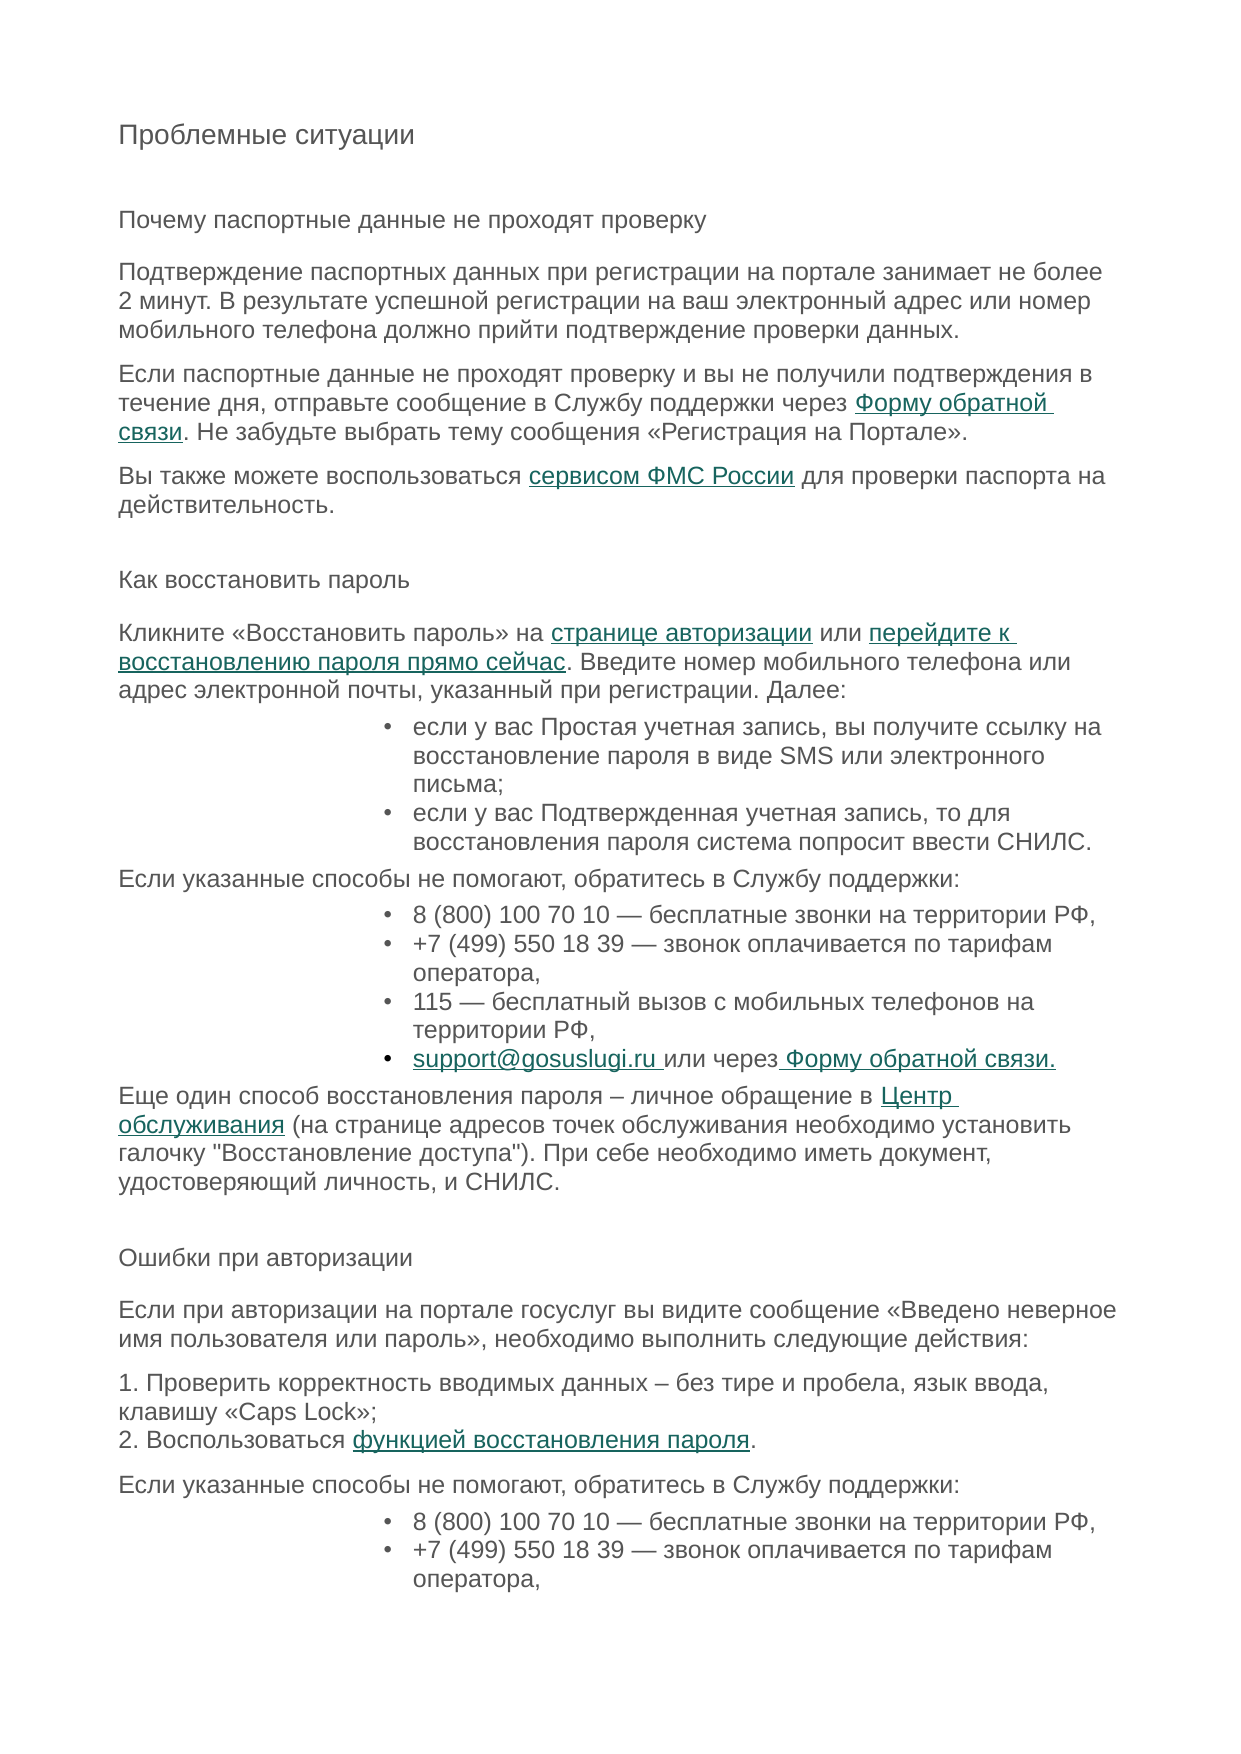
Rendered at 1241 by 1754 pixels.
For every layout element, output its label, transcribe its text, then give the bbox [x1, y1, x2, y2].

subtitle 1. Проверить корректность вводимых данных – без тире и пробела, язык ввода, клавишу «Caps Lock»; 2. Воспользоваться функцией восстановления пароля. [118, 1368, 1122, 1454]
subtitle Если указанные способы не помогают, обратитесь в Службу поддержки: [118, 863, 1122, 892]
subtitle Вы также можете воспользоваться сервисом ФМС России для проверки паспорта на действительность. [118, 461, 1122, 519]
subtitle Если паспортные данные не проходят проверку и вы не получили подтверждения в течение дня, отправьте сообщение в Службу поддержки через Форму обратной связи. Не забудьте выбрать тему сообщения «Регистрация на Портале». [118, 359, 1122, 446]
subtitle Ошибки при авторизации [118, 1243, 1122, 1271]
subtitle если у вас Простая учетная запись, вы получите ссылку на восстановление пароля в виде SMS или электронного письма; [383, 712, 1122, 798]
subtitle 115 — бесплатный вызов с мобильных телефонов на территории РФ, [383, 987, 1122, 1044]
subtitle +7 (499) 550 18 39 — звонок оплачивается по тарифам оператора, [383, 929, 1122, 987]
subtitle Если при авторизации на портале госуслуг вы видите сообщение «Введено неверное имя пользователя или пароль», необходимо выполнить следующие действия: [118, 1295, 1122, 1352]
subtitle Еще один способ восстановления пароля – личное обращение в Центр обслуживания (на странице адресов точек обслуживания необходимо установить галочку "Восстановление доступа"). При себе необходимо иметь документ, удостоверяющий личность, и СНИЛС. [118, 1081, 1122, 1196]
subtitle 8 (800) 100 70 10 — бесплатные звонки на территории РФ, [383, 900, 1122, 929]
subtitle Кликните «Восстановить пароль» на странице авторизации или перейдите к восстановлению пароля прямо сейчас. Введите номер мобильного телефона или адрес электронной почты, указанный при регистрации. Далее: [118, 618, 1122, 704]
subtitle Если указанные способы не помогают, обратитесь в Службу поддержки: [118, 1470, 1122, 1499]
subtitle support@gosuslugi.ru или через Форму обратной связи. [383, 1044, 1122, 1073]
subtitle Почему паспортные данные не проходят проверку [118, 205, 1122, 234]
subtitle 8 (800) 100 70 10 — бесплатные звонки на территории РФ, [383, 1506, 1122, 1535]
subtitle +7 (499) 550 18 39 — звонок оплачивается по тарифам оператора, [383, 1535, 1122, 1593]
subtitle Проблемные ситуации [118, 118, 1122, 151]
subtitle если у вас Подтвержденная учетная запись, то для восстановления пароля система попросит ввести СНИЛС. [383, 798, 1122, 856]
subtitle Подтверждение паспортных данных при регистрации на портале занимает не более 2 минут. В результате успешной регистрации на ваш электронный адрес или номер мобильного телефона должно прийти подтверждение проверки данных. [118, 257, 1122, 344]
subtitle Как восстановить пароль [118, 566, 1122, 594]
